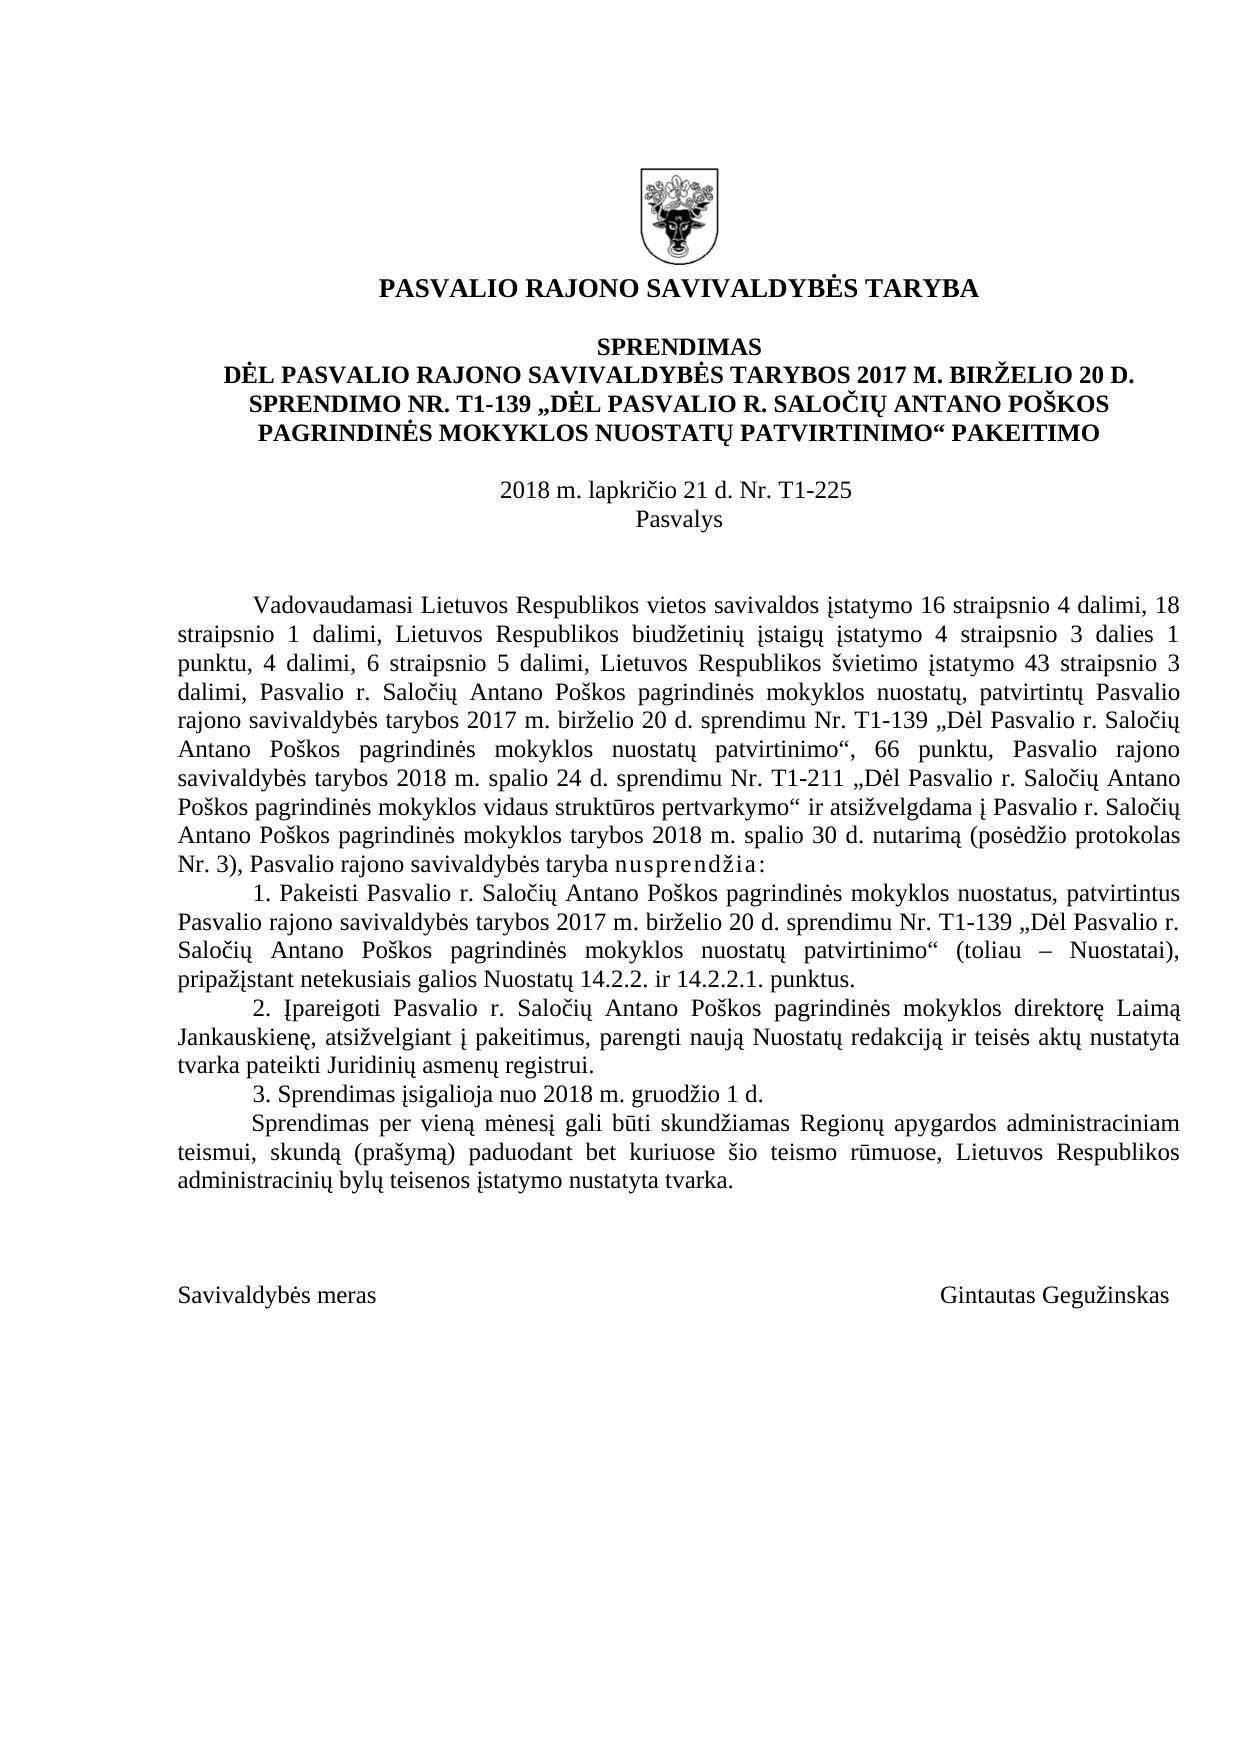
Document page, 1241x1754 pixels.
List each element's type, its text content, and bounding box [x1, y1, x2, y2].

text 2018 m. lapkričio 21 d. Nr. T1-225 [177, 476, 1181, 504]
text Sprendimas per vieną mėnesį gali būti skundžiamas Regionų apygardos administraciniam teismui, skundą (prašymą) paduodant bet kuriuose šio teismo rūmuose, Lietuvos Respublikos administracinių bylų teisenos įstatymo nustatyta tvarka. [177, 1108, 1181, 1194]
text Sprendimas [177, 332, 1181, 361]
text Pasvalys [177, 504, 1181, 533]
text 1. Pakeisti Pasvalio r. Saločių Antano Poškos pagrindinės mokyklos nuostatus, patvirtintus Pasvalio rajono savivaldybės tarybos 2017 m. birželio 20 d. sprendimu Nr. T1-139 „Dėl Pasvalio r. Saločių Antano Poškos pagrindinės mokyklos nuostatų patvirtinimo“ (toliau – Nuostatai), pripažįstant netekusiais galios Nuostatų 14.2.2. ir 14.2.2.1. punktus. [177, 878, 1181, 993]
text Vadovaudamasi Lietuvos Respublikos vietos savivaldos įstatymo 16 straipsnio 4 dalimi, 18 straipsnio 1 dalimi, Lietuvos Respublikos biudžetinių įstaigų įstatymo 4 straipsnio 3 dalies 1 punktu, 4 dalimi, 6 straipsnio 5 dalimi, Lietuvos Respublikos švietimo įstatymo 43 straipsnio 3 dalimi, Pasvalio r. Saločių Antano Poškos pagrindinės mokyklos nuostatų, patvirtintų Pasvalio rajono savivaldybės tarybos 2017 m. birželio 20 d. sprendimu Nr. T1-139 „Dėl Pasvalio r. Saločių Antano Poškos pagrindinės mokyklos nuostatų patvirtinimo“, 66 punktu, Pasvalio rajono savivaldybės tarybos 2018 m. spalio 24 d. sprendimu Nr. T1-211 „Dėl Pasvalio r. Saločių Antano Poškos pagrindinės mokyklos vidaus struktūros pertvarkymo“ ir atsižvelgdama į Pasvalio r. Saločių Antano Poškos pagrindinės mokyklos tarybos 2018 m. spalio 30 d. nutarimą (posėdžio protokolas Nr. 3), Pasvalio rajono savivaldybės taryba nusprendžia: [177, 591, 1181, 878]
text Dėl pasvalio rajono savivaldybės tarybos 2017 m. birželio 20 d. sprendimo Nr. t1-139 „Dėl pasvalio r. SALOČIŲ ANTANO POŠKOS PAGRINDINĖS MOKYKLOS nuostatų patvirtinimo“ pakeitimo [177, 361, 1181, 447]
text 3. Sprendimas įsigalioja nuo 2018 m. gruodžio 1 d. [177, 1079, 1181, 1108]
text Savivaldybės meras Gintautas Gegužinskas [177, 1281, 1181, 1309]
text Pasvalio rajono savivaldybės taryba [177, 272, 1181, 303]
text 2. Įpareigoti Pasvalio r. Saločių Antano Poškos pagrindinės mokyklos direktorę Laimą Jankauskienę, atsižvelgiant į pakeitimus, parengti naują Nuostatų redakciją ir teisės aktų nustatyta tvarka pateikti Juridinių asmenų registrui. [177, 993, 1181, 1079]
